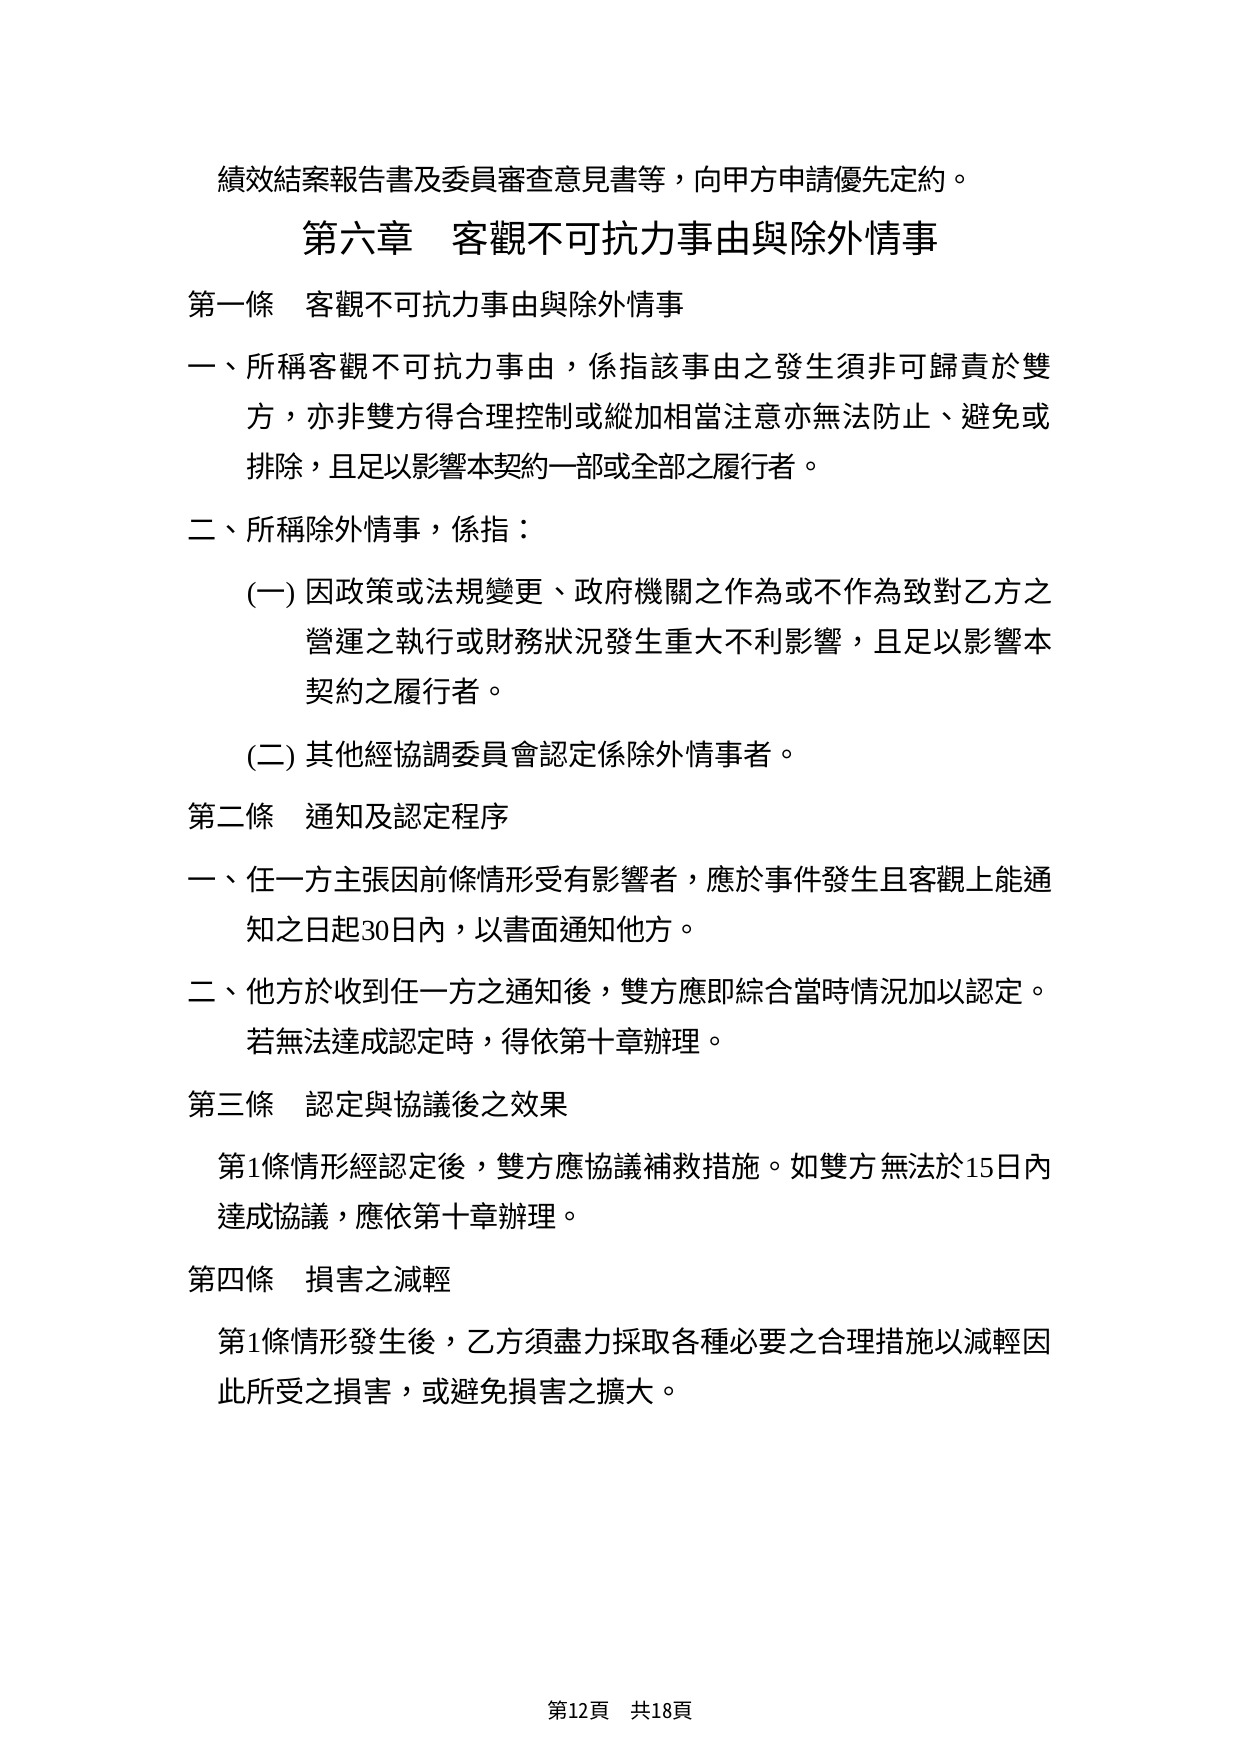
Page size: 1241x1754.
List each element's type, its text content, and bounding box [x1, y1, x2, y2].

text 績效結案報告書及委員審查意見書等，向甲方申請優先定約。 [217, 150, 1053, 200]
list 其他經協調委員會認定係除外情事者。 [247, 725, 1053, 775]
subtitle 認定與協議後之效果 [187, 1075, 1053, 1125]
subtitle 損害之減輕 [187, 1250, 1053, 1300]
subtitle 客觀不可抗力事由與除外情事 [187, 275, 1053, 325]
text 第1條情形發生後，乙方須盡力採取各種必要之合理措施以減輕因此所受之損害，或避免損害之擴大。 [217, 1312, 1053, 1412]
list 因政策或法規變更、政府機關之作為或不作為致對乙方之營運之執行或財務狀況發生重大不利影響，且足以影響本契約之履行者。 [247, 562, 1053, 712]
text 第1條情形經認定後，雙方應協議補救措施。如雙方無法於15日內達成協議，應依第十章辦理。 [217, 1137, 1053, 1237]
list 他方於收到任一方之通知後，雙方應即綜合當時情況加以認定。若無法達成認定時，得依第十章辦理。 [187, 962, 1053, 1062]
subtitle 通知及認定程序 [187, 787, 1053, 837]
list 所稱除外情事，係指： [187, 500, 1053, 550]
subtitle 第六章 客觀不可抗力事由與除外情事 [187, 212, 1053, 262]
list 所稱客觀不可抗力事由，係指該事由之發生須非可歸責於雙方，亦非雙方得合理控制或縱加相當注意亦無法防止、避免或排除，且足以影響本契約一部或全部之履行者。 [187, 337, 1053, 487]
list 任一方主張因前條情形受有影響者，應於事件發生且客觀上能通知之日起30日內，以書面通知他方。 [187, 850, 1053, 950]
